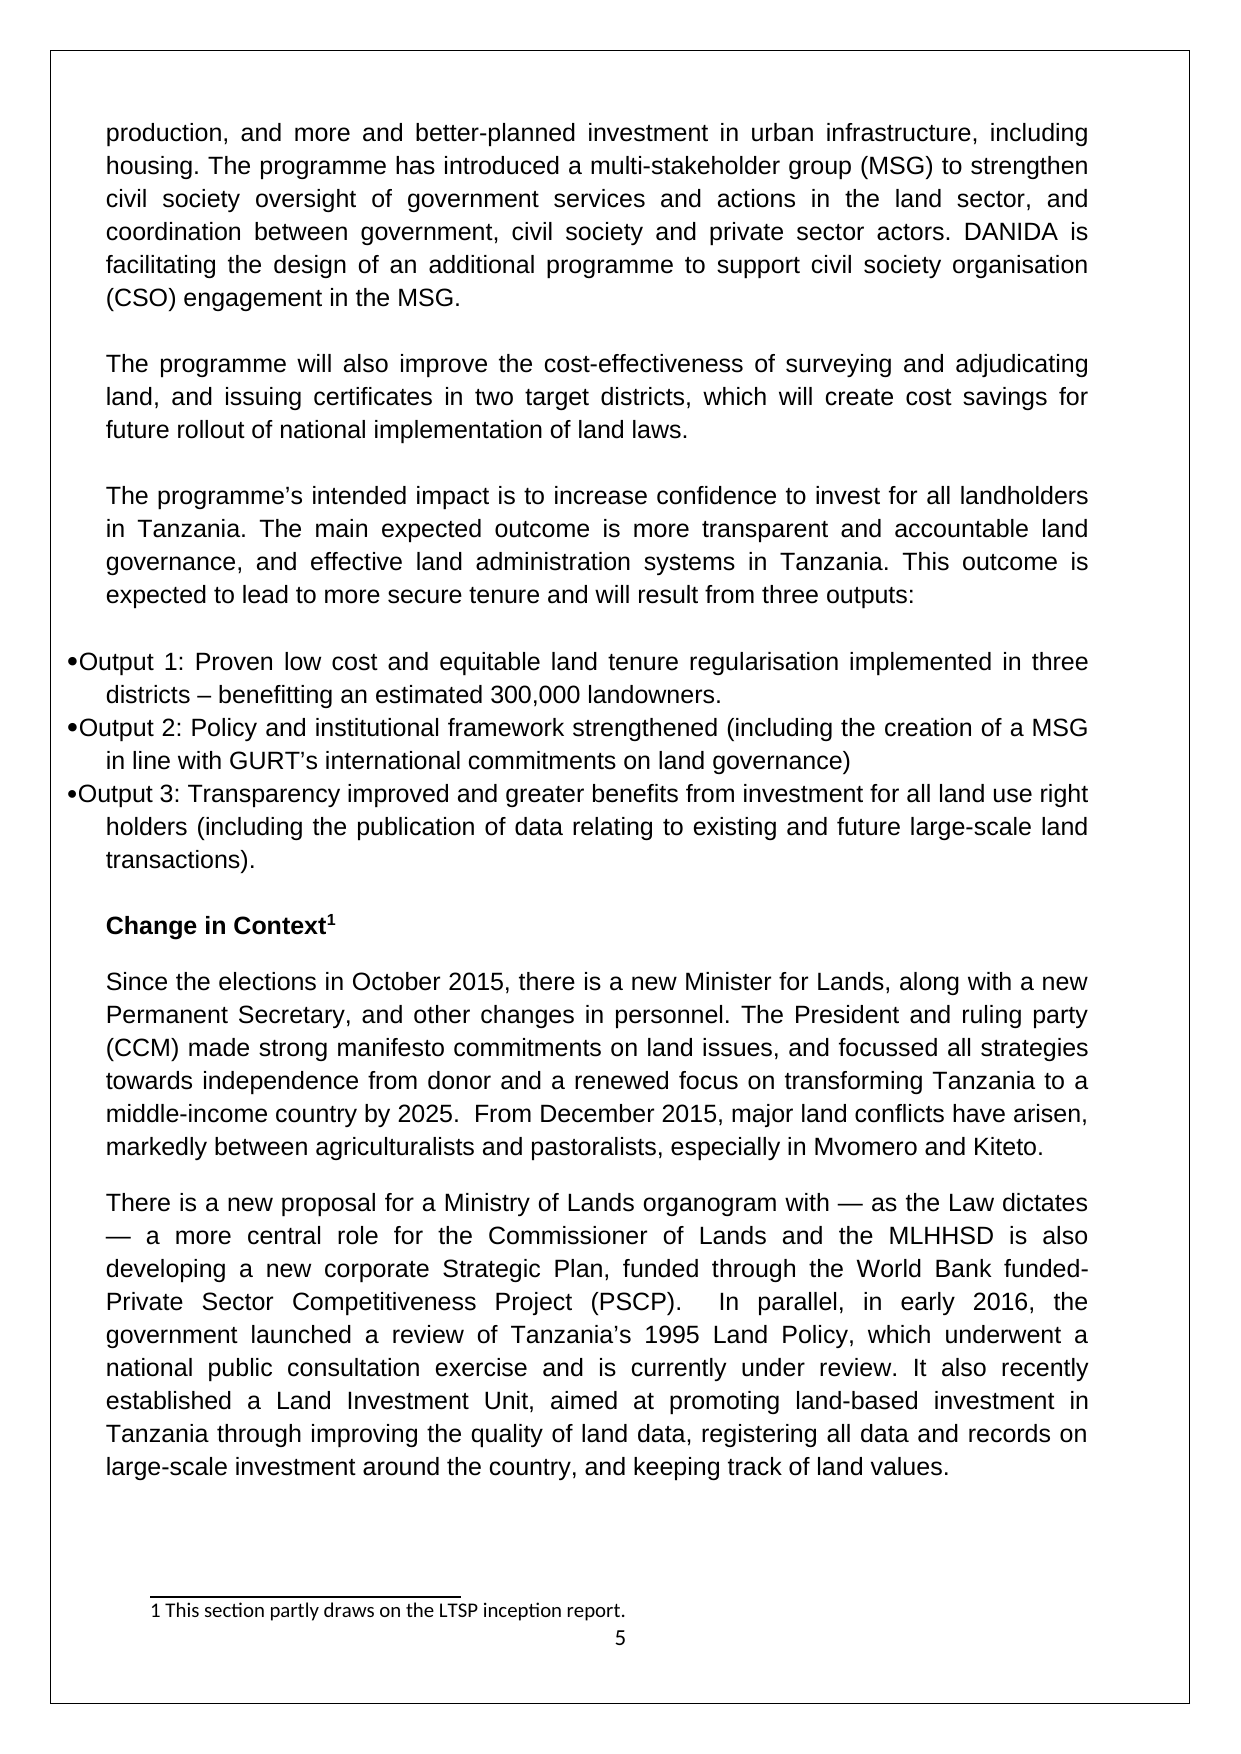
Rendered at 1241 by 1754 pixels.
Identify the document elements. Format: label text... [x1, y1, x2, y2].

text There is a new proposal for a Ministry of Lands organogram with — as the Law dictates — a more central role for the Commissioner of Lands and the MLHHSD is also developing a new corporate Strategic Plan, funded through the World Bank funded-Private Sector Competitiveness Project (PSCP). In parallel, in early 2016, the government launched a review of Tanzania’s 1995 Land Policy, which underwent a national public consultation exercise and is currently under review. It also recently established a Land Investment Unit, aimed at promoting land-based investment in Tanzania through improving the quality of land data, registering all data and records on large-scale investment around the country, and keeping track of land values. [106, 1188, 1090, 1481]
text The programme’s intended impact is to increase confidence to invest for all landholders in Tanzania. The main expected outcome is more transparent and accountable land governance, and effective land administration systems in Tanzania. This outcome is expected to lead to more secure tenure and will result from three outputs: [106, 481, 1090, 609]
list Output 3: Transparency improved and greater benefits from investment for all land use right holders (including the publication of data relating to existing and future large-scale land transactions). [68, 779, 1090, 873]
text Change in Context [106, 911, 1090, 939]
text The programme will also improve the cost-effectiveness of surveying and adjudicating land, and issuing certificates in two target districts, which will create cost savings for future rollout of national implementation of land laws. [106, 349, 1090, 444]
text production, and more and better-planned investment in urban infrastructure, including housing. The programme has introduced a multi-stakeholder group (MSG) to strengthen civil society oversight of government services and actions in the land sector, and coordination between government, civil society and private sector actors. DANIDA is facilitating the design of an additional programme to support civil society organisation (CSO) engagement in the MSG. [106, 118, 1090, 312]
text This section partly draws on the LTSP inception report. [150, 1597, 1090, 1623]
list Output 2: Policy and institutional framework strengthened (including the creation of a MSG in line with GURT’s international commitments on land governance) [68, 713, 1090, 774]
list Output 1: Proven low cost and equitable land tenure regularisation implemented in three districts – benefitting an estimated 300,000 landowners. [68, 646, 1090, 708]
text Since the elections in October 2015, there is a new Minister for Lands, along with a new Permanent Secretary, and other changes in personnel. The President and ruling party (CCM) made strong manifesto commitments on land issues, and focussed all strategies towards independence from donor and a renewed focus on transforming Tanzania to a middle-income country by 2025. From December 2015, major land conflicts have arisen, markedly between agriculturalists and pastoralists, especially in Mvomero and Kiteto. [106, 967, 1090, 1161]
